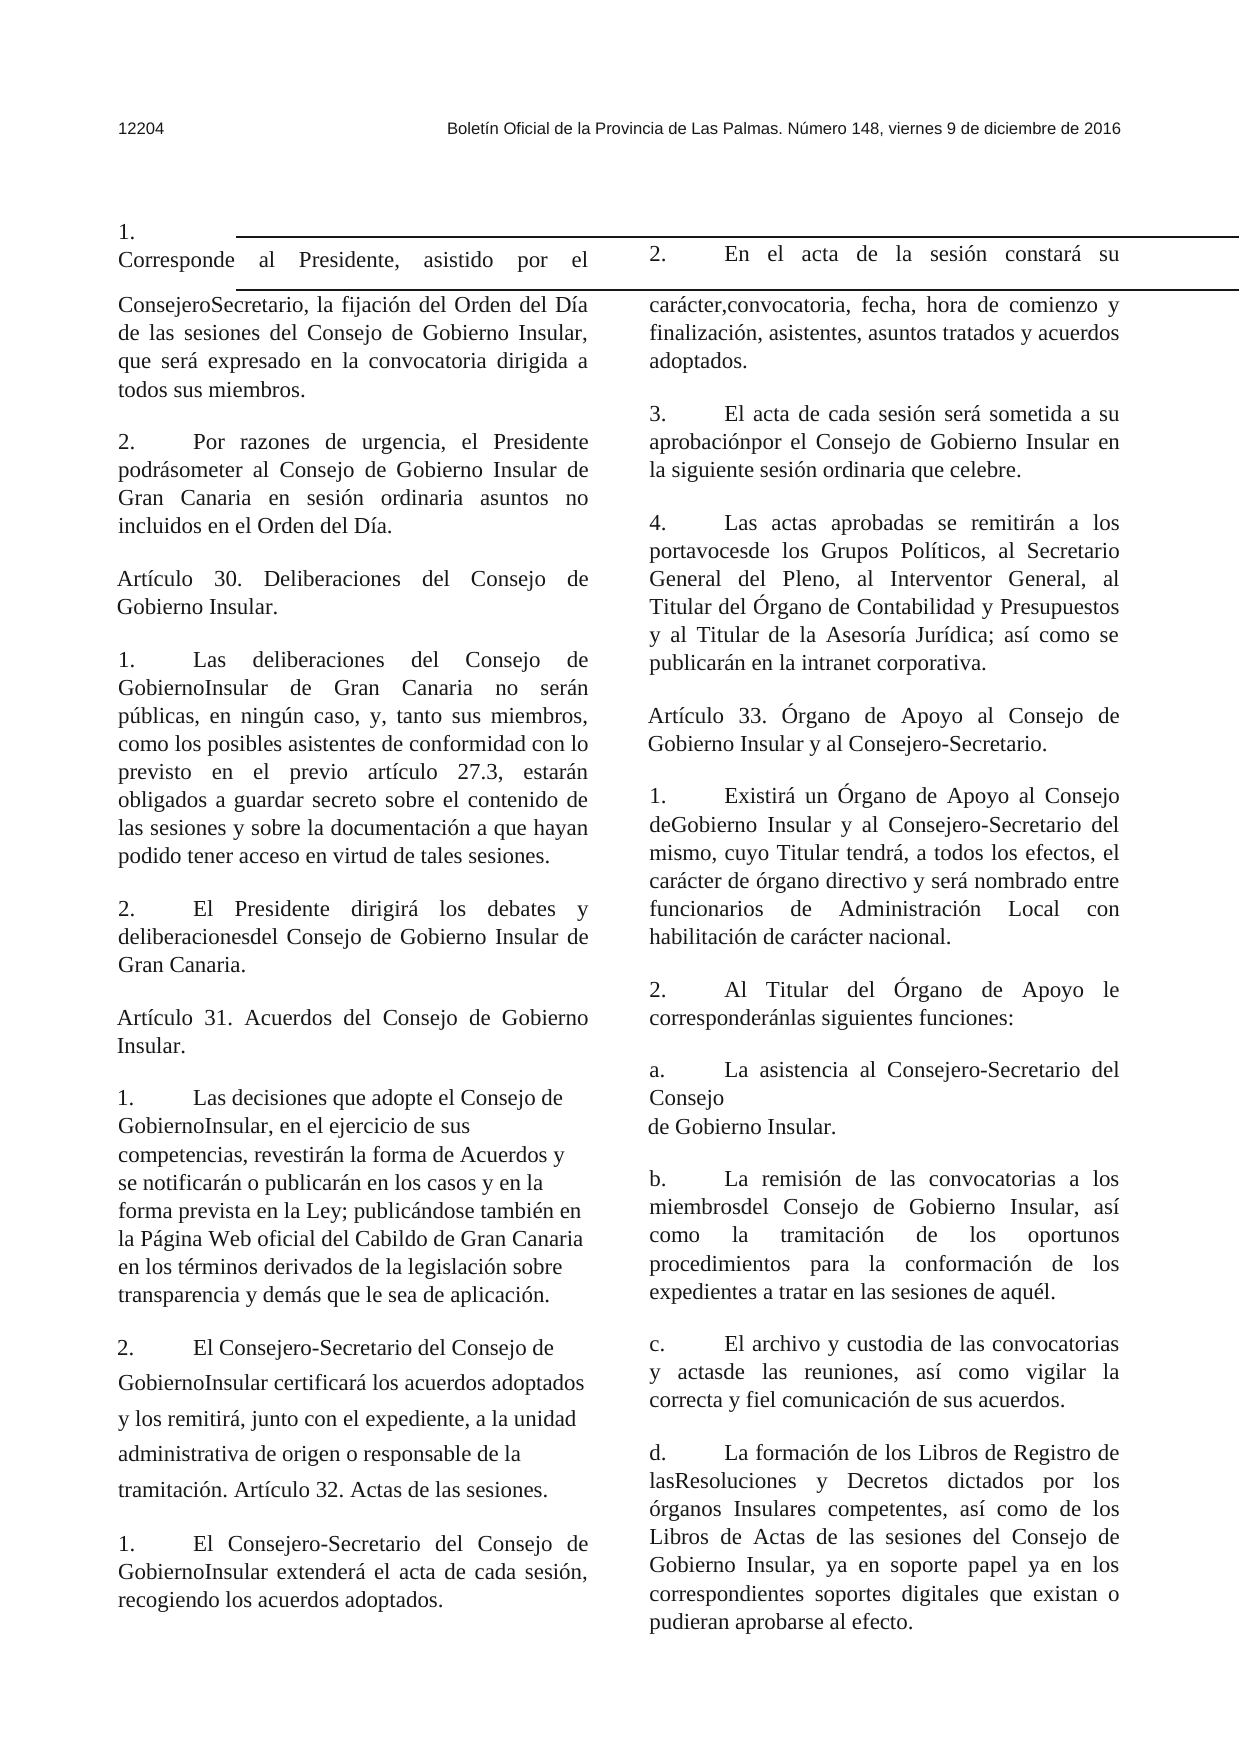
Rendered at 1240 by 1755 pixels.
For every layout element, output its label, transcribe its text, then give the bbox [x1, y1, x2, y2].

list La asistencia al Consejero-Secretario del Consejo [649, 1056, 1120, 1111]
list Al Titular del Órgano de Apoyo le corresponderánlas siguientes funciones: [649, 976, 1120, 1030]
list La remisión de las convocatorias a los miembrosdel Consejo de Gobierno Insular, así como la tramitación de los oportunos procedimientos para la conformación de los expedientes a tratar en las sesiones de aquél. [649, 1165, 1120, 1304]
list [649, 218, 1120, 236]
list El Presidente dirigirá los debates y deliberacionesdel Consejo de Gobierno Insular de Gran Canaria. [118, 895, 589, 978]
list Las actas aprobadas se remitirán a los portavocesde los Grupos Políticos, al Secretario General del Pleno, al Interventor General, al Titular del Órgano de Contabilidad y Presupuestos y al Titular de la Asesoría Jurídica; así como se publicarán en la intranet corporativa. [649, 509, 1120, 676]
list El Consejero-Secretario del Consejo de GobiernoInsular certificará los acuerdos adoptados y los remitirá, junto con el expediente, a la unidad administrativa de origen o responsable de la tramitación. Artículo 32. Actas de las sesiones. [117, 1334, 589, 1502]
list carácter,convocatoria, fecha, hora de comienzo y finalización, asistentes, asuntos tratados y acuerdos adoptados. [649, 291, 1120, 374]
list Corresponde al Presidente, asistido por el ConsejeroSecretario, la fijación del Orden del Día de las sesiones del Consejo de Gobierno Insular, que será expresado en la convocatoria dirigida a todos sus miembros. [118, 218, 589, 402]
text Artículo 30. Deliberaciones del Consejo de Gobierno Insular. [117, 565, 589, 619]
list Las deliberaciones del Consejo de GobiernoInsular de Gran Canaria no serán públicas, en ningún caso, y, tanto sus miembros, como los posibles asistentes de conformidad con lo previsto en el previo artículo 27.3, estarán obligados a guardar secreto sobre el contenido de las sesiones y sobre la documentación a que hayan podido tener acceso en virtud de tales sesiones. [118, 646, 589, 869]
list Existirá un Órgano de Apoyo al Consejo deGobierno Insular y al Consejero-Secretario del mismo, cuyo Titular tendrá, a todos los efectos, el carácter de órgano directivo y será nombrado entre funcionarios de Administración Local con habilitación de carácter nacional. [649, 782, 1120, 949]
list El acta de cada sesión será sometida a su aprobaciónpor el Consejo de Gobierno Insular en la siguiente sesión ordinaria que celebre. [649, 400, 1120, 483]
text Artículo 33. Órgano de Apoyo al Consejo de Gobierno Insular y al Consejero-Secretario. [648, 702, 1120, 756]
list El Consejero-Secretario del Consejo de GobiernoInsular extenderá el acta de cada sesión, recogiendo los acuerdos adoptados. [118, 1530, 589, 1613]
list La formación de los Libros de Registro de lasResoluciones y Decretos dictados por los órganos Insulares competentes, así como de los Libros de Actas de las sesiones del Consejo de Gobierno Insular, ya en soporte papel ya en los correspondientes soportes digitales que existan o pudieran aprobarse al efecto. [649, 1439, 1120, 1634]
list Las decisiones que adopte el Consejo de GobiernoInsular, en el ejercicio de sus competencias, revestirán la forma de Acuerdos y se notificarán o publicarán en los casos y en la forma prevista en la Ley; publicándose también en la Página Web oficial del Cabildo de Gran Canaria en los términos derivados de la legislación sobre transparencia y demás que le sea de aplicación. [117, 1084, 589, 1308]
list El archivo y custodia de las convocatorias y actasde las reuniones, así como vigilar la correcta y fiel comunicación de sus acuerdos. [649, 1330, 1120, 1413]
list Por razones de urgencia, el Presidente podrásometer al Consejo de Gobierno Insular de Gran Canaria en sesión ordinaria asuntos no incluidos en el Orden del Día. [118, 428, 589, 539]
text de Gobierno Insular. [648, 1113, 1120, 1139]
list En el acta de la sesión constará su [649, 238, 1120, 289]
text Artículo 31. Acuerdos del Consejo de Gobierno Insular. [117, 1004, 589, 1058]
